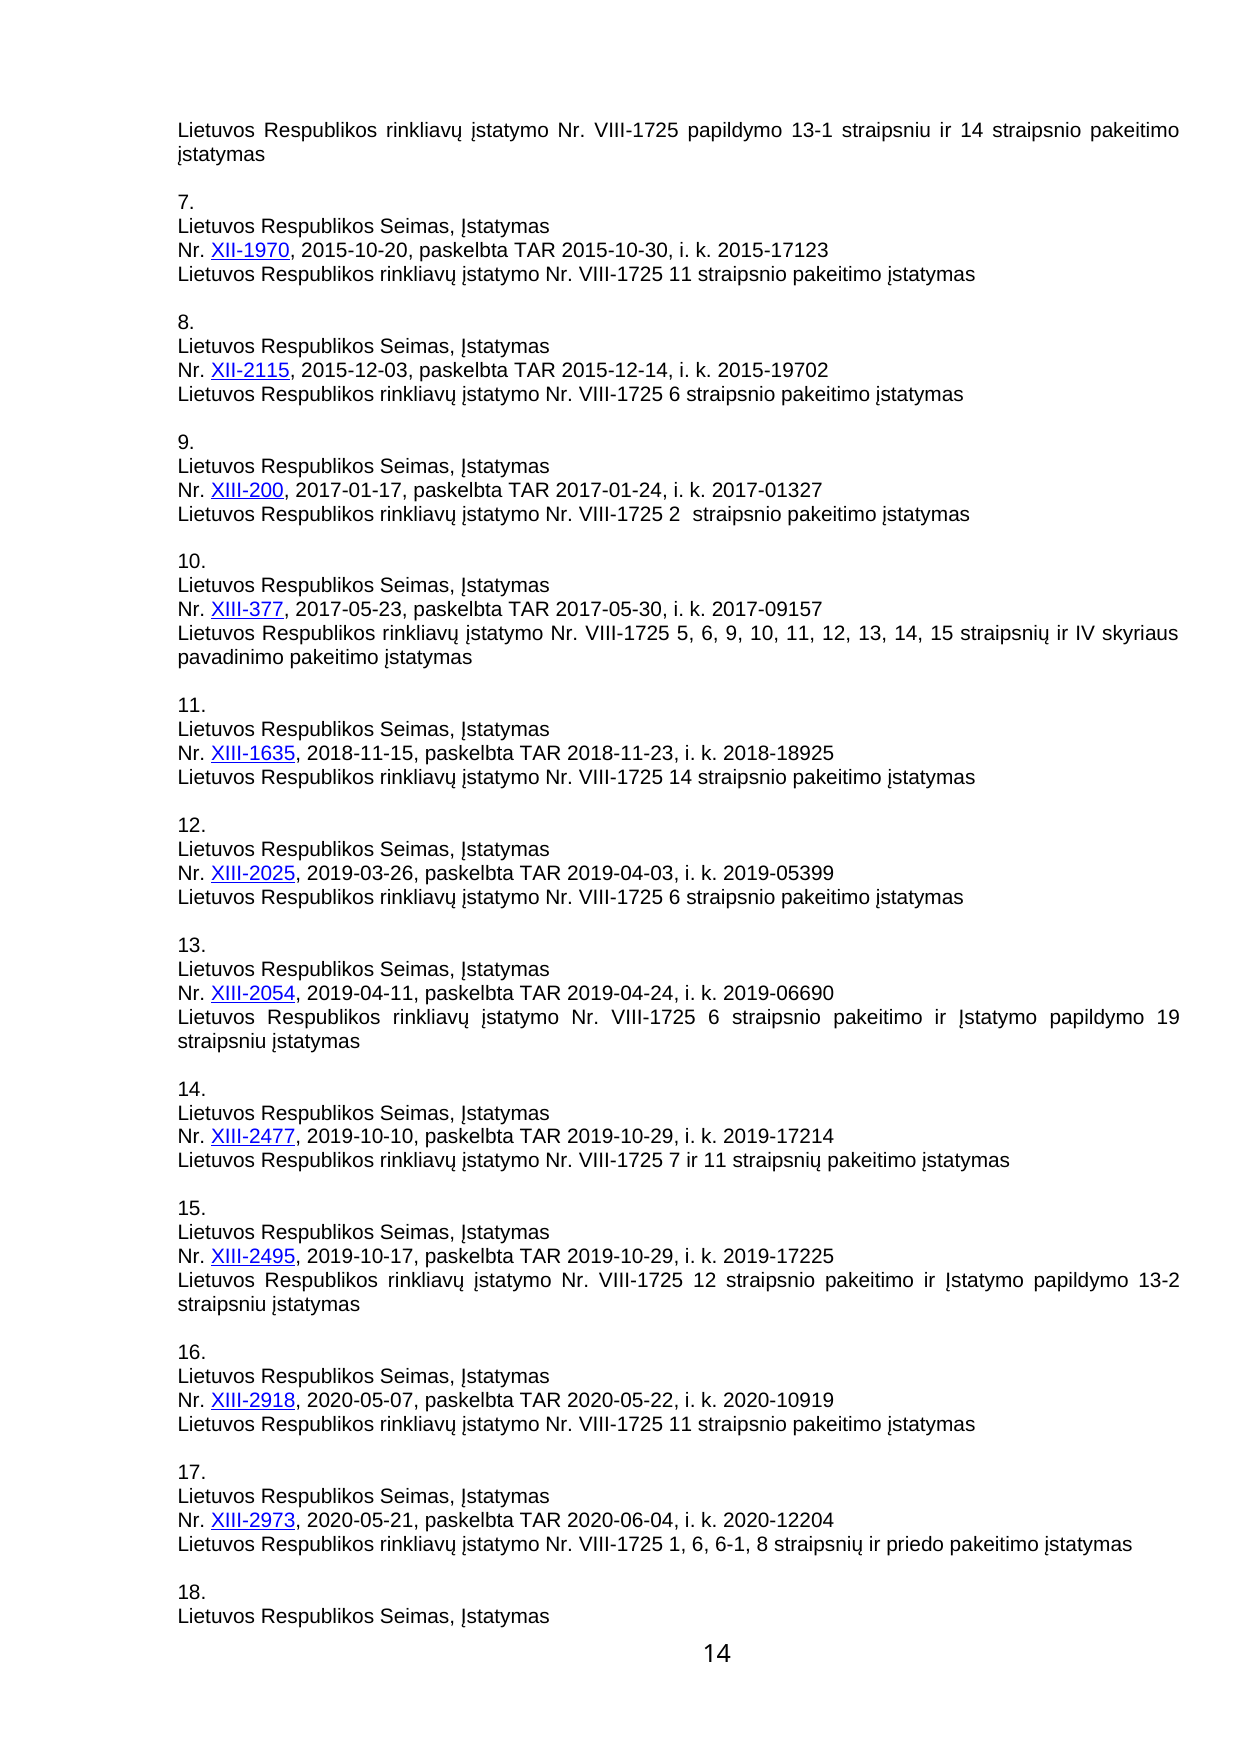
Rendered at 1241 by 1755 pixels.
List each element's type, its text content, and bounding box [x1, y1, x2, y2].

text 11. [177, 693, 1181, 717]
text Lietuvos Respublikos Seimas, Įstatymas [177, 573, 1181, 597]
text Lietuvos Respublikos rinkliavų įstatymo Nr. VIII-1725 11 straipsnio pakeitimo įstatymas [177, 1412, 1181, 1436]
text Nr. XIII-1635, 2018-11-15, paskelbta TAR 2018-11-23, i. k. 2018-18925 [177, 741, 1181, 765]
text Lietuvos Respublikos Seimas, Įstatymas [177, 957, 1181, 981]
text Lietuvos Respublikos Seimas, Įstatymas [177, 1603, 1181, 1627]
text 13. [177, 933, 1181, 957]
text Lietuvos Respublikos rinkliavų įstatymo Nr. VIII-1725 7 ir 11 straipsnių pakeitimo įstatymas [177, 1148, 1181, 1172]
text 17. [177, 1460, 1181, 1484]
text Nr. XIII-2477, 2019-10-10, paskelbta TAR 2019-10-29, i. k. 2019-17214 [177, 1124, 1181, 1148]
text 16. [177, 1340, 1181, 1364]
text Lietuvos Respublikos Seimas, Įstatymas [177, 1220, 1181, 1244]
text 8. [177, 310, 1181, 334]
text 12. [177, 813, 1181, 837]
text Nr. XII-2115, 2015-12-03, paskelbta TAR 2015-12-14, i. k. 2015-19702 [177, 358, 1181, 382]
text Nr. XIII-2054, 2019-04-11, paskelbta TAR 2019-04-24, i. k. 2019-06690 [177, 981, 1181, 1004]
text 7. [177, 190, 1181, 214]
text Nr. XIII-200, 2017-01-17, paskelbta TAR 2017-01-24, i. k. 2017-01327 [177, 477, 1181, 501]
text Lietuvos Respublikos rinkliavų įstatymo Nr. VIII-1725 5, 6, 9, 10, 11, 12, 13, 14, 15 straipsnių ir IV skyriaus pavadinimo pakeitimo įstatymas [177, 621, 1181, 669]
text 15. [177, 1196, 1181, 1220]
text 9. [177, 429, 1181, 453]
text Nr. XIII-2973, 2020-05-21, paskelbta TAR 2020-06-04, i. k. 2020-12204 [177, 1508, 1181, 1532]
text 18. [177, 1579, 1181, 1603]
text 14. [177, 1076, 1181, 1100]
text Lietuvos Respublikos rinkliavų įstatymo Nr. VIII-1725 6 straipsnio pakeitimo įstatymas [177, 885, 1181, 909]
text Nr. XIII-2918, 2020-05-07, paskelbta TAR 2020-05-22, i. k. 2020-10919 [177, 1388, 1181, 1412]
text Lietuvos Respublikos Seimas, Įstatymas [177, 1364, 1181, 1388]
text Lietuvos Respublikos rinkliavų įstatymo Nr. VIII-1725 14 straipsnio pakeitimo įstatymas [177, 765, 1181, 789]
text Nr. XII-1970, 2015-10-20, paskelbta TAR 2015-10-30, i. k. 2015-17123 [177, 238, 1181, 262]
text Lietuvos Respublikos rinkliavų įstatymo Nr. VIII-1725 2 straipsnio pakeitimo įstatymas [177, 501, 1181, 525]
text Nr. XIII-2025, 2019-03-26, paskelbta TAR 2019-04-03, i. k. 2019-05399 [177, 861, 1181, 885]
text Lietuvos Respublikos rinkliavų įstatymo Nr. VIII-1725 12 straipsnio pakeitimo ir Įstatymo papildymo 13-2 straipsniu įstatymas [177, 1268, 1181, 1316]
text Lietuvos Respublikos Seimas, Įstatymas [177, 214, 1181, 238]
text Lietuvos Respublikos rinkliavų įstatymo Nr. VIII-1725 6 straipsnio pakeitimo ir Įstatymo papildymo 19 straipsniu įstatymas [177, 1004, 1181, 1052]
text Lietuvos Respublikos Seimas, Įstatymas [177, 334, 1181, 358]
text Lietuvos Respublikos rinkliavų įstatymo Nr. VIII-1725 papildymo 13-1 straipsniu ir 14 straipsnio pakeitimo įstatymas [177, 118, 1181, 166]
text Lietuvos Respublikos rinkliavų įstatymo Nr. VIII-1725 11 straipsnio pakeitimo įstatymas [177, 262, 1181, 286]
text Lietuvos Respublikos Seimas, Įstatymas [177, 453, 1181, 477]
text Lietuvos Respublikos Seimas, Įstatymas [177, 717, 1181, 741]
text Lietuvos Respublikos rinkliavų įstatymo Nr. VIII-1725 6 straipsnio pakeitimo įstatymas [177, 382, 1181, 406]
text Nr. XIII-2495, 2019-10-17, paskelbta TAR 2019-10-29, i. k. 2019-17225 [177, 1244, 1181, 1268]
text Lietuvos Respublikos Seimas, Įstatymas [177, 1100, 1181, 1124]
text Lietuvos Respublikos rinkliavų įstatymo Nr. VIII-1725 1, 6, 6-1, 8 straipsnių ir priedo pakeitimo įstatymas [177, 1532, 1181, 1556]
text 10. [177, 549, 1181, 573]
text Lietuvos Respublikos Seimas, Įstatymas [177, 1484, 1181, 1508]
text Nr. XIII-377, 2017-05-23, paskelbta TAR 2017-05-30, i. k. 2017-09157 [177, 597, 1181, 621]
text Lietuvos Respublikos Seimas, Įstatymas [177, 837, 1181, 861]
